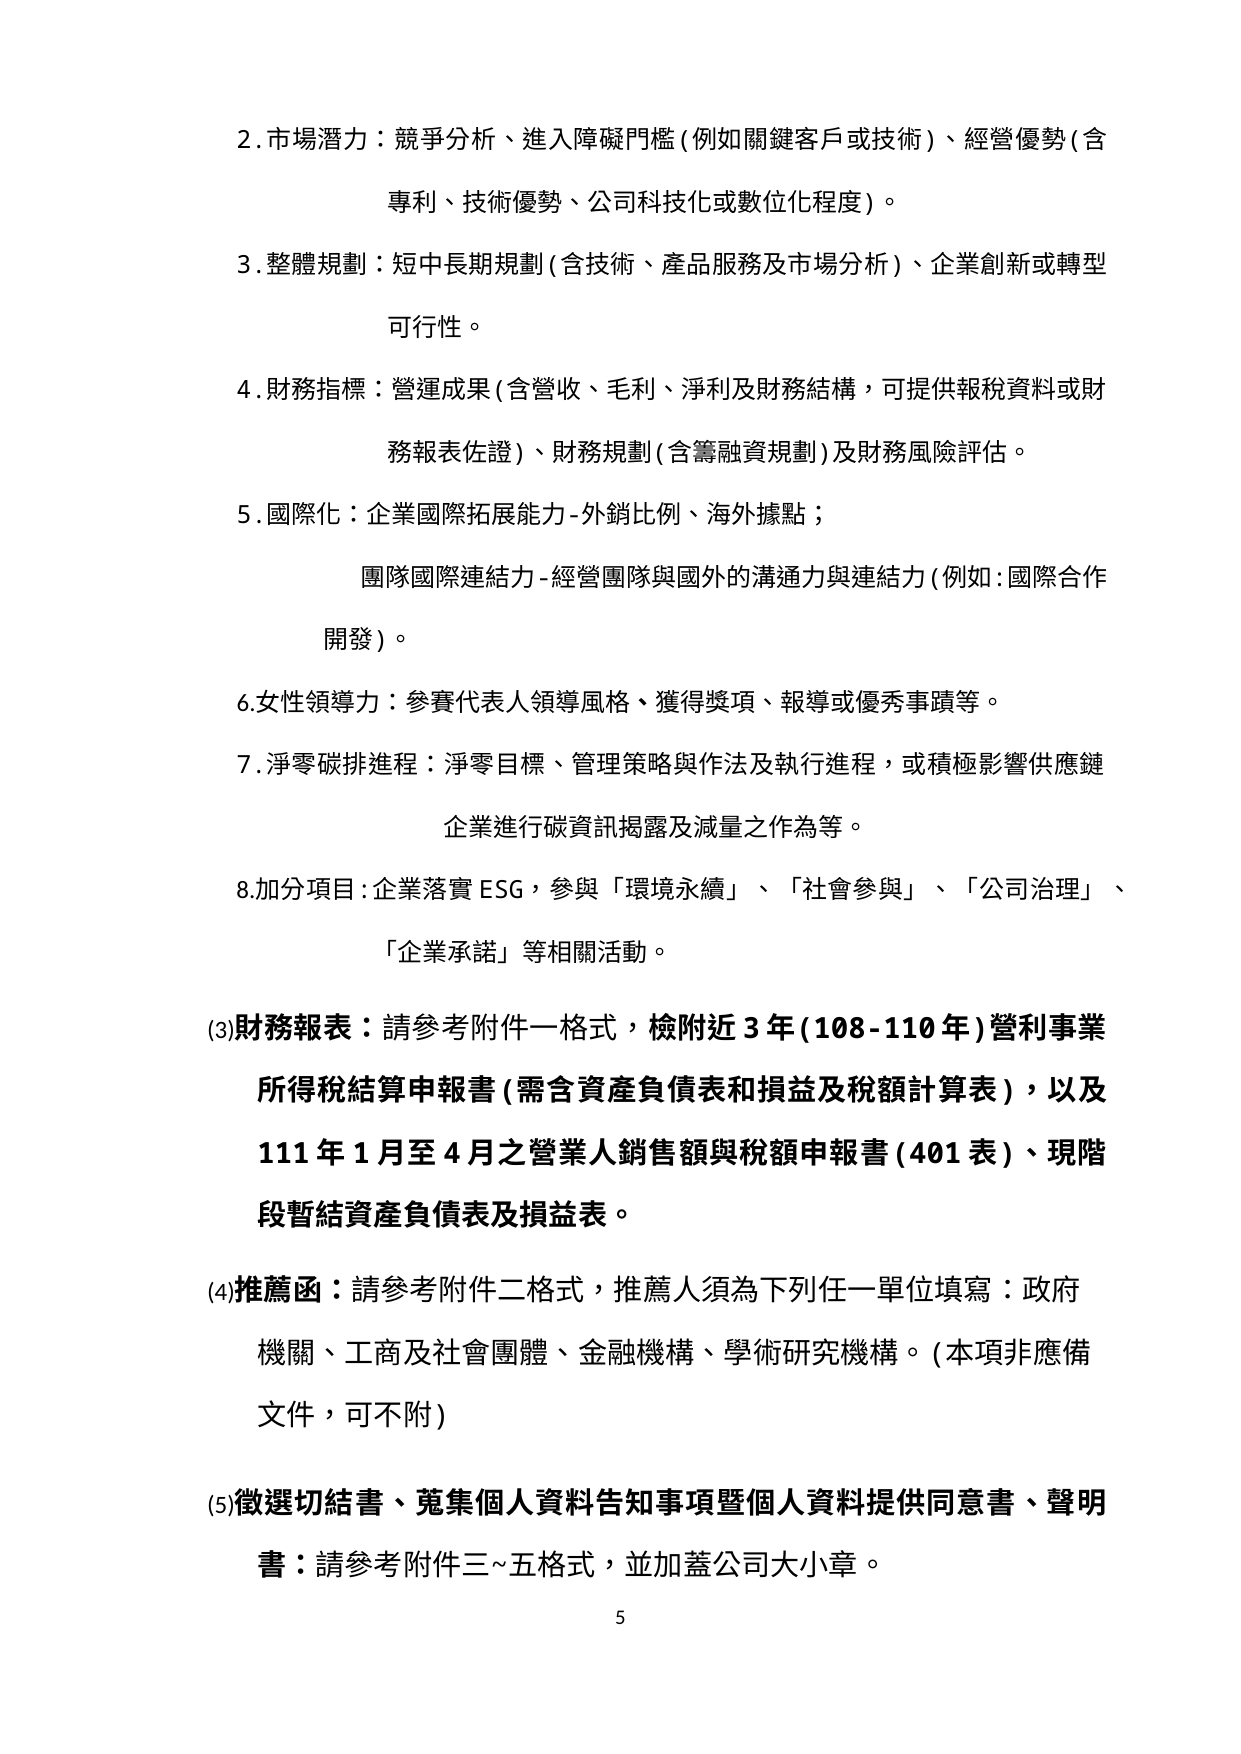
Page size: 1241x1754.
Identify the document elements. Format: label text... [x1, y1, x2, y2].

list 財務指標：營運成果(含營收、毛利、淨利及財務結構，可提供報稅資料或財務報表佐證)、財務規劃(含籌融資規劃)及財務風險評估。 [236, 346, 1107, 471]
list 女性領導力：參賽代表人領導風格、獲得獎項、報導或優秀事蹟等。 [236, 659, 1107, 721]
list 國際化：企業國際拓展能力-外銷比例、海外據點； [236, 471, 1107, 534]
list 徵選切結書、蒐集個人資料告知事項暨個人資料提供同意書、聲明書：請參考附件三~五格式，並加蓋公司大小章。 [207, 1459, 1107, 1584]
list 加分項目:企業落實ESG，參與「環境永續」、「社會參與」、「公司治理」、「企業承諾」等相關活動。 [236, 846, 1107, 971]
list 財務報表：請參考附件一格式，檢附近3年(108-110年)營利事業所得稅結算申報書(需含資產負債表和損益及稅額計算表)，以及111年1月至4月之營業人銷售額與稅額申報書(401表)、現階段暫結資產負債表及損益表。 [207, 984, 1107, 1234]
text 團隊國際連結力-經營團隊與國外的溝通力與連結力(例如:國際合作開發)。 [323, 534, 1107, 659]
list 淨零碳排進程：淨零目標、管理策略與作法及執行進程，或積極影響供應鏈企業進行碳資訊揭露及減量之作為等。 [236, 721, 1107, 846]
list 市場潛力：競爭分析、進入障礙門檻(例如關鍵客戶或技術)、經營優勢(含專利、技術優勢、公司科技化或數位化程度)。 [236, 96, 1107, 221]
list 推薦函：請參考附件二格式，推薦人須為下列任一單位填寫：政府機關、工商及社會團體、金融機構、學術研究機構。(本項非應備文件，可不附) [207, 1246, 1107, 1434]
list 整體規劃：短中長期規劃(含技術、產品服務及市場分析)、企業創新或轉型可行性。 [236, 221, 1107, 346]
